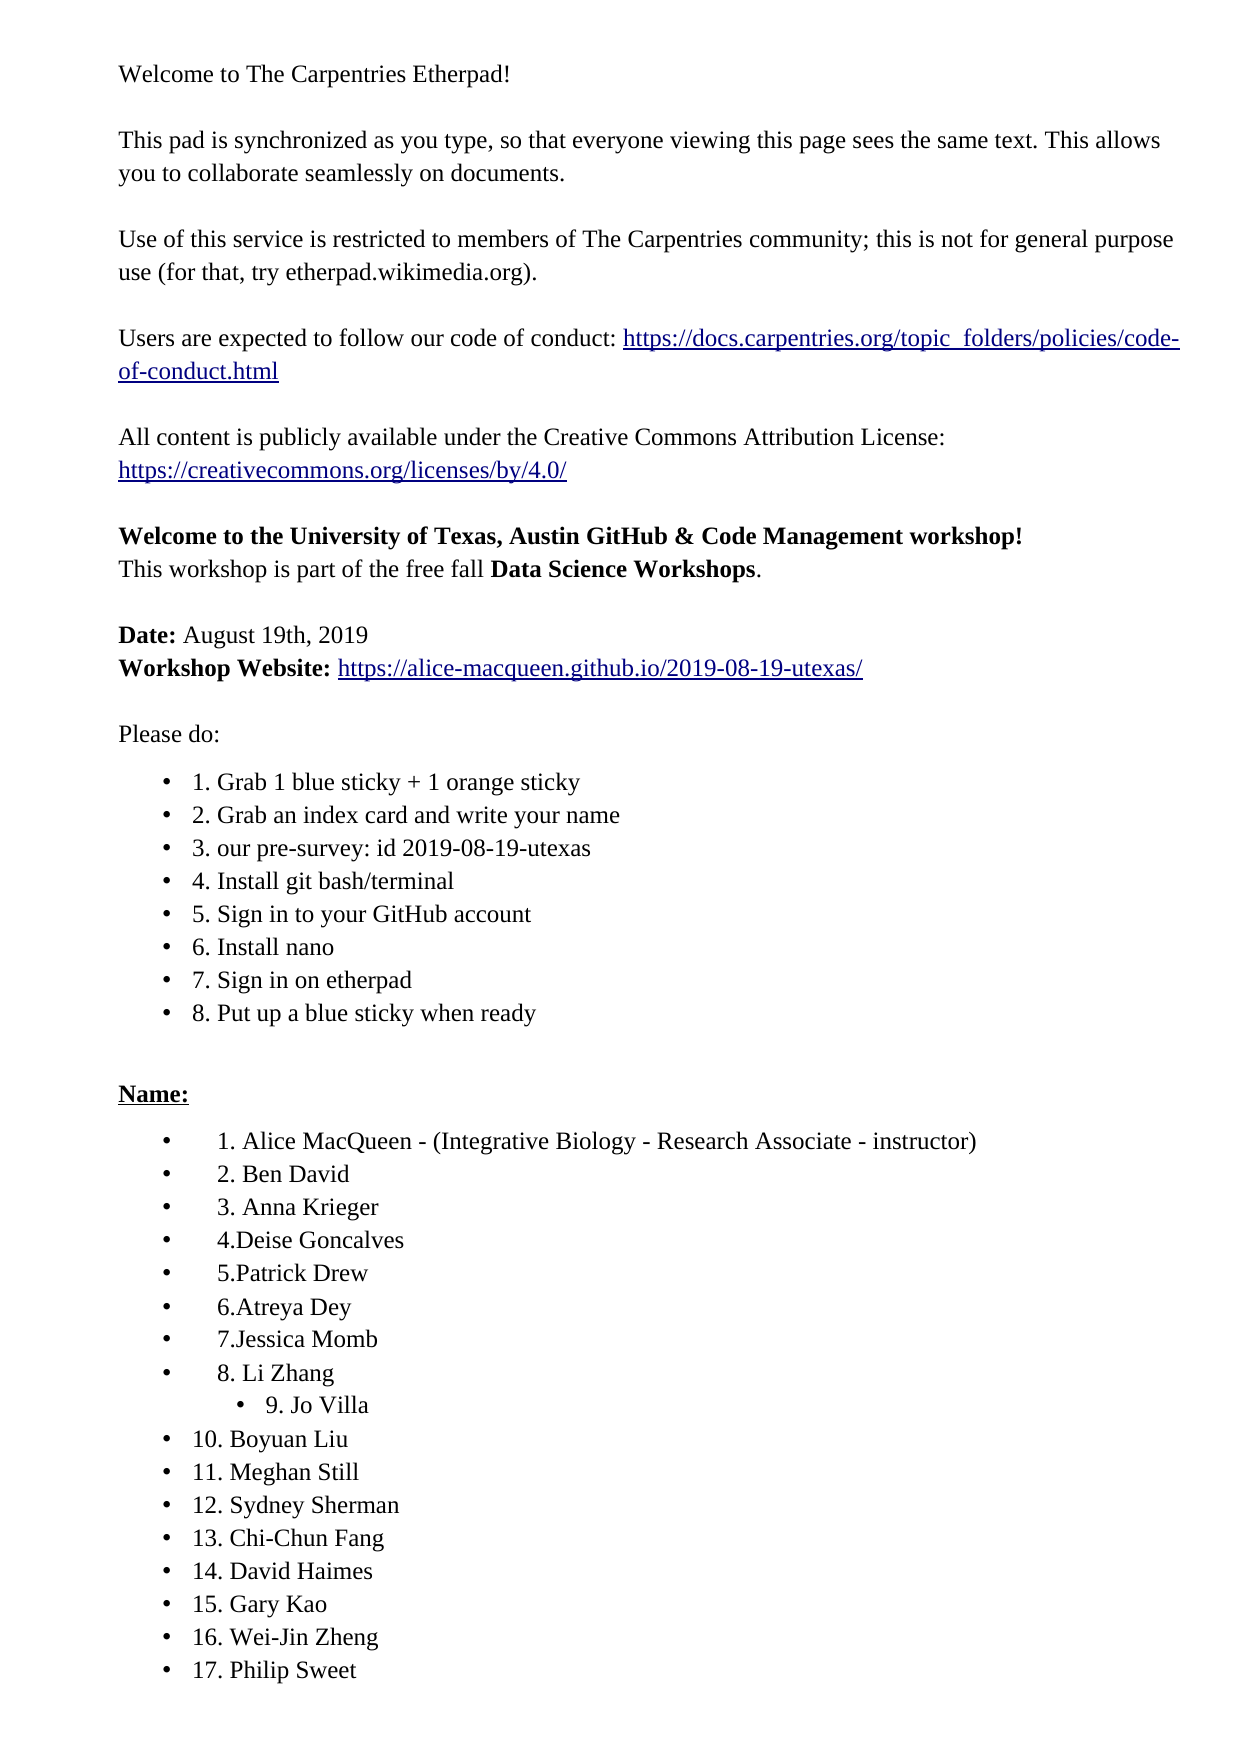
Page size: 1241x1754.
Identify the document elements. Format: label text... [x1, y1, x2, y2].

list 11. Meghan Still [162, 1457, 1181, 1485]
list 8. Put up a blue sticky when ready [162, 998, 1181, 1027]
list 1. Alice MacQueen - (Integrative Biology - Research Associate - instructor) [162, 1126, 1181, 1155]
list 3. Anna Krieger [162, 1192, 1181, 1221]
list 16. Wei-Jin Zheng [162, 1622, 1181, 1651]
list 5.Patrick Drew [162, 1258, 1181, 1287]
list 3. our pre-survey: id 2019-08-19-utexas [162, 833, 1181, 862]
list 14. David Haimes [162, 1556, 1181, 1584]
list 4.Deise Goncalves [162, 1226, 1181, 1254]
list 6.Atreya Dey [162, 1292, 1181, 1320]
list 8. Li Zhang [162, 1358, 1181, 1386]
list 7. Sign in on etherpad [162, 965, 1181, 994]
list 13. Chi-Chun Fang [162, 1523, 1181, 1551]
list 2. Ben David [162, 1159, 1181, 1188]
list 10. Boyuan Liu [162, 1424, 1181, 1452]
list 7.Jessica Momb [162, 1324, 1181, 1353]
text Welcome to The Carpentries Etherpad! This pad is synchronized as you type, so that everyone viewing this page sees the same text. This allows you to collaborate seamlessly on documents. Use of this service is restricted to members of The Carpentries community; this is not for general purpose use (for that, try etherpad.wikimedia.org). Users are expected to follow our code of conduct: https://docs.carpentries.org/topic_folders/policies/code-of-conduct.html All content is publicly available under the Creative Commons Attribution License: https://creativecommons.org/licenses/by/4.0/ Welcome to the University of Texas, Austin GitHub & Code Management workshop! This workshop is part of the free fall Data Science Workshops. Date: August 19th, 2019 Workshop Website: https://alice-macqueen.github.io/2019-08-19-utexas/ Please do: [118, 59, 1181, 748]
list 9. Jo Villa [236, 1391, 1181, 1419]
list 15. Gary Kao [162, 1589, 1181, 1617]
text Name: [118, 1046, 1181, 1108]
list 12. Sydney Sherman [162, 1490, 1181, 1518]
list 6. Install nano [162, 932, 1181, 961]
list 17. Philip Sweet [162, 1655, 1181, 1683]
list 4. Install git bash/terminal [162, 866, 1181, 895]
list 2. Grab an index card and write your name [162, 800, 1181, 829]
list 5. Sign in to your GitHub account [162, 899, 1181, 928]
list 1. Grab 1 blue sticky + 1 orange sticky [162, 767, 1181, 796]
